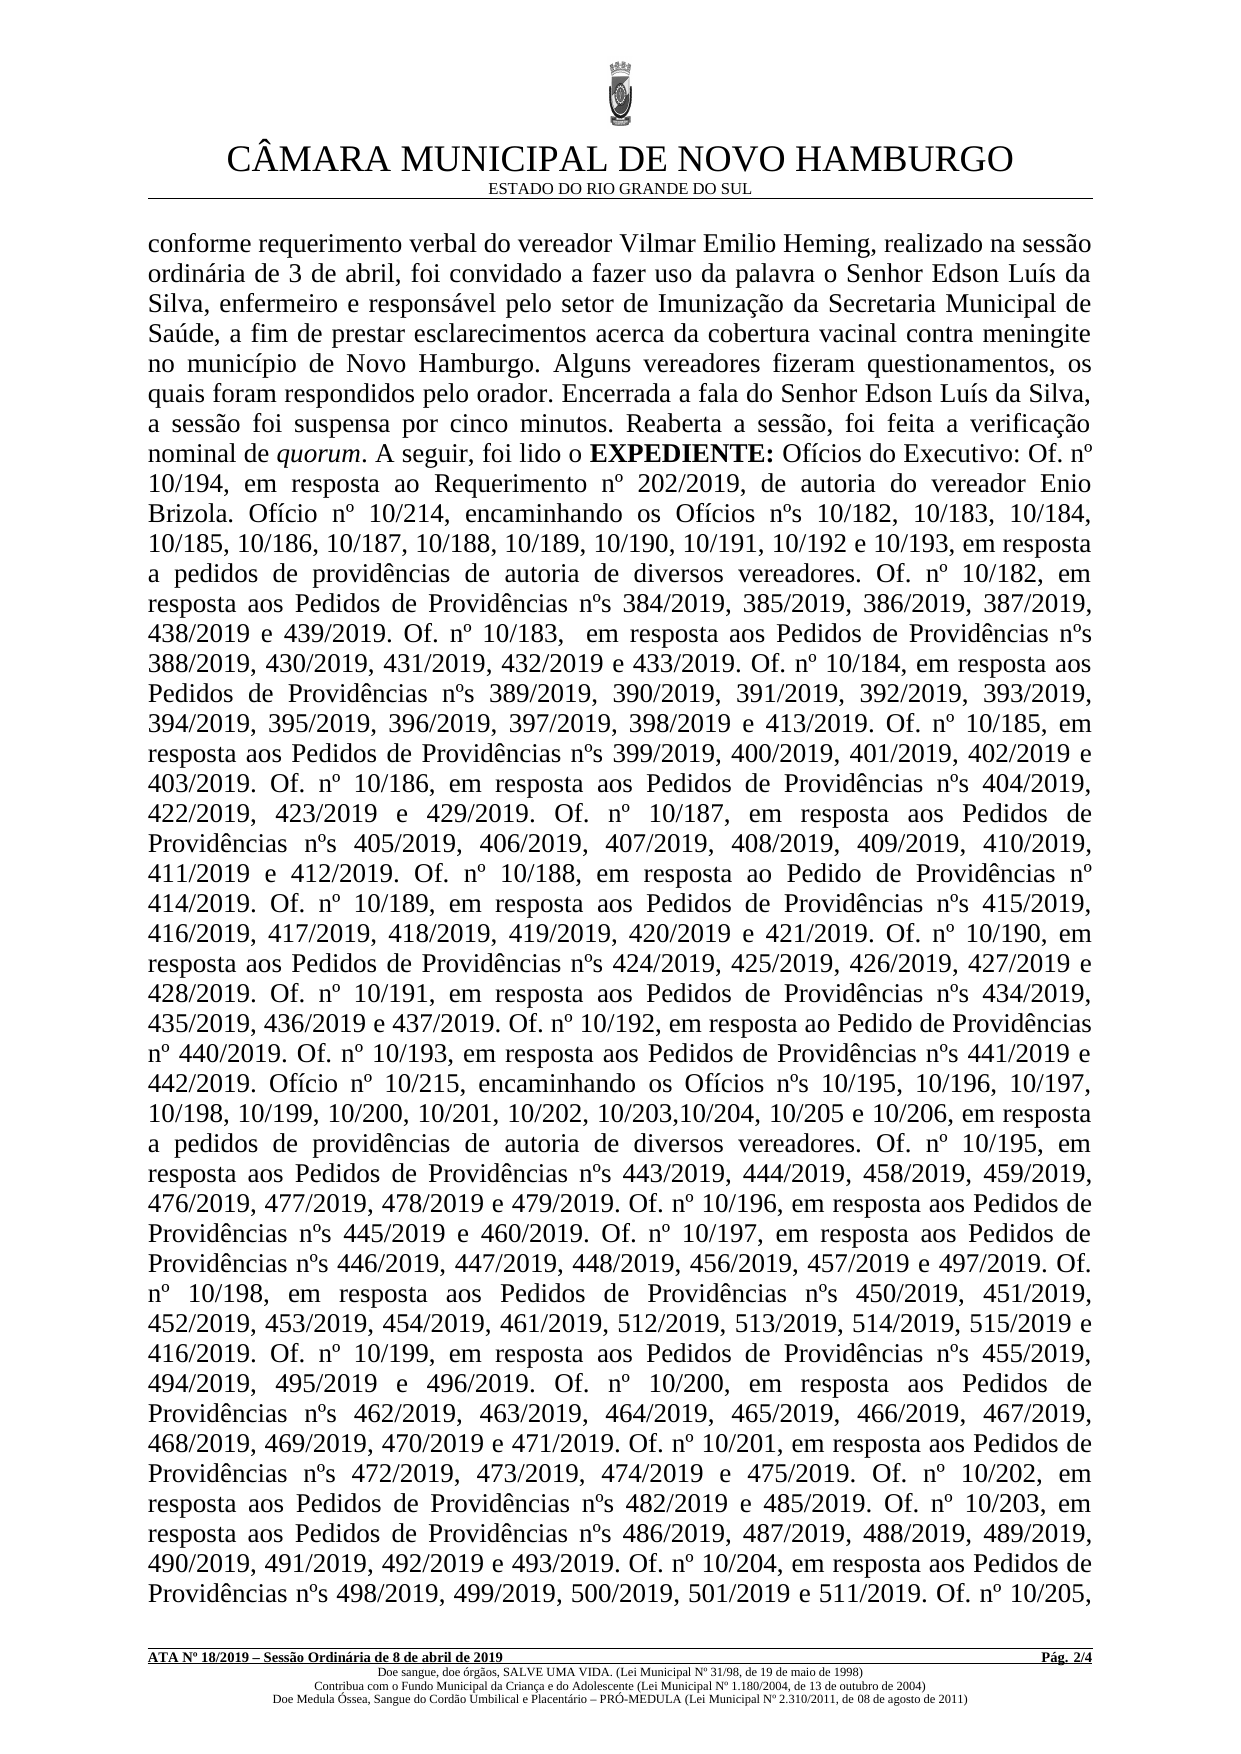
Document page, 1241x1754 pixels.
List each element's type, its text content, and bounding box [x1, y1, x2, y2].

text conforme requerimento verbal do vereador Vilmar Emilio Heming, realizado na sessão ordinária de 3 de abril, foi convidado a fazer uso da palavra o Senhor Edson Luís da Silva, enfermeiro e responsável pelo setor de Imunização da Secretaria Municipal de Saúde, a fim de prestar esclarecimentos acerca da cobertura vacinal contra meningite no município de Novo Hamburgo. Alguns vereadores fizeram questionamentos, os quais foram respondidos pelo orador. Encerrada a fala do Senhor Edson Luís da Silva, a sessão foi suspensa por cinco minutos. Reaberta a sessão, foi feita a verificação nominal de quorum. A seguir, foi lido o EXPEDIENTE: Ofícios do Executivo: Of. nº 10/194, em resposta ao Requerimento nº 202/2019, de autoria do vereador Enio Brizola. Ofício nº 10/214, encaminhando os Ofícios nºs 10/182, 10/183, 10/184, 10/185, 10/186, 10/187, 10/188, 10/189, 10/190, 10/191, 10/192 e 10/193, em resposta a pedidos de providências de autoria de diversos vereadores. Of. nº 10/182, em resposta aos Pedidos de Providências nºs 384/2019, 385/2019, 386/2019, 387/2019, 438/2019 e 439/2019. Of. nº 10/183, em resposta aos Pedidos de Providências nºs 388/2019, 430/2019, 431/2019, 432/2019 e 433/2019. Of. nº 10/184, em resposta aos Pedidos de Providências nºs 389/2019, 390/2019, 391/2019, 392/2019, 393/2019, 394/2019, 395/2019, 396/2019, 397/2019, 398/2019 e 413/2019. Of. nº 10/185, em resposta aos Pedidos de Providências nºs 399/2019, 400/2019, 401/2019, 402/2019 e 403/2019. Of. nº 10/186, em resposta aos Pedidos de Providências nºs 404/2019, 422/2019, 423/2019 e 429/2019. Of. nº 10/187, em resposta aos Pedidos de Providências nºs 405/2019, 406/2019, 407/2019, 408/2019, 409/2019, 410/2019, 411/2019 e 412/2019. Of. nº 10/188, em resposta ao Pedido de Providências nº 414/2019. Of. nº 10/189, em resposta aos Pedidos de Providências nºs 415/2019, 416/2019, 417/2019, 418/2019, 419/2019, 420/2019 e 421/2019. Of. nº 10/190, em resposta aos Pedidos de Providências nºs 424/2019, 425/2019, 426/2019, 427/2019 e 428/2019. Of. nº 10/191, em resposta aos Pedidos de Providências nºs 434/2019, 435/2019, 436/2019 e 437/2019. Of. nº 10/192, em resposta ao Pedido de Providências nº 440/2019. Of. nº 10/193, em resposta aos Pedidos de Providências nºs 441/2019 e 442/2019. Ofício nº 10/215, encaminhando os Ofícios nºs 10/195, 10/196, 10/197, 10/198, 10/199, 10/200, 10/201, 10/202, 10/203,10/204, 10/205 e 10/206, em resposta a pedidos de providências de autoria de diversos vereadores. Of. nº 10/195, em resposta aos Pedidos de Providências nºs 443/2019, 444/2019, 458/2019, 459/2019, 476/2019, 477/2019, 478/2019 e 479/2019. Of. nº 10/196, em resposta aos Pedidos de Providências nºs 445/2019 e 460/2019. Of. nº 10/197, em resposta aos Pedidos de Providências nºs 446/2019, 447/2019, 448/2019, 456/2019, 457/2019 e 497/2019. Of. nº 10/198, em resposta aos Pedidos de Providências nºs 450/2019, 451/2019, 452/2019, 453/2019, 454/2019, 461/2019, 512/2019, 513/2019, 514/2019, 515/2019 e 416/2019. Of. nº 10/199, em resposta aos Pedidos de Providências nºs 455/2019, 494/2019, 495/2019 e 496/2019. Of. nº 10/200, em resposta aos Pedidos de Providências nºs 462/2019, 463/2019, 464/2019, 465/2019, 466/2019, 467/2019, 468/2019, 469/2019, 470/2019 e 471/2019. Of. nº 10/201, em resposta aos Pedidos de Providências nºs 472/2019, 473/2019, 474/2019 e 475/2019. Of. nº 10/202, em resposta aos Pedidos de Providências nºs 482/2019 e 485/2019. Of. nº 10/203, em resposta aos Pedidos de Providências nºs 486/2019, 487/2019, 488/2019, 489/2019, 490/2019, 491/2019, 492/2019 e 493/2019. Of. nº 10/204, em resposta aos Pedidos de Providências nºs 498/2019, 499/2019, 500/2019, 501/2019 e 511/2019. Of. nº 10/205, [148, 228, 1093, 1608]
